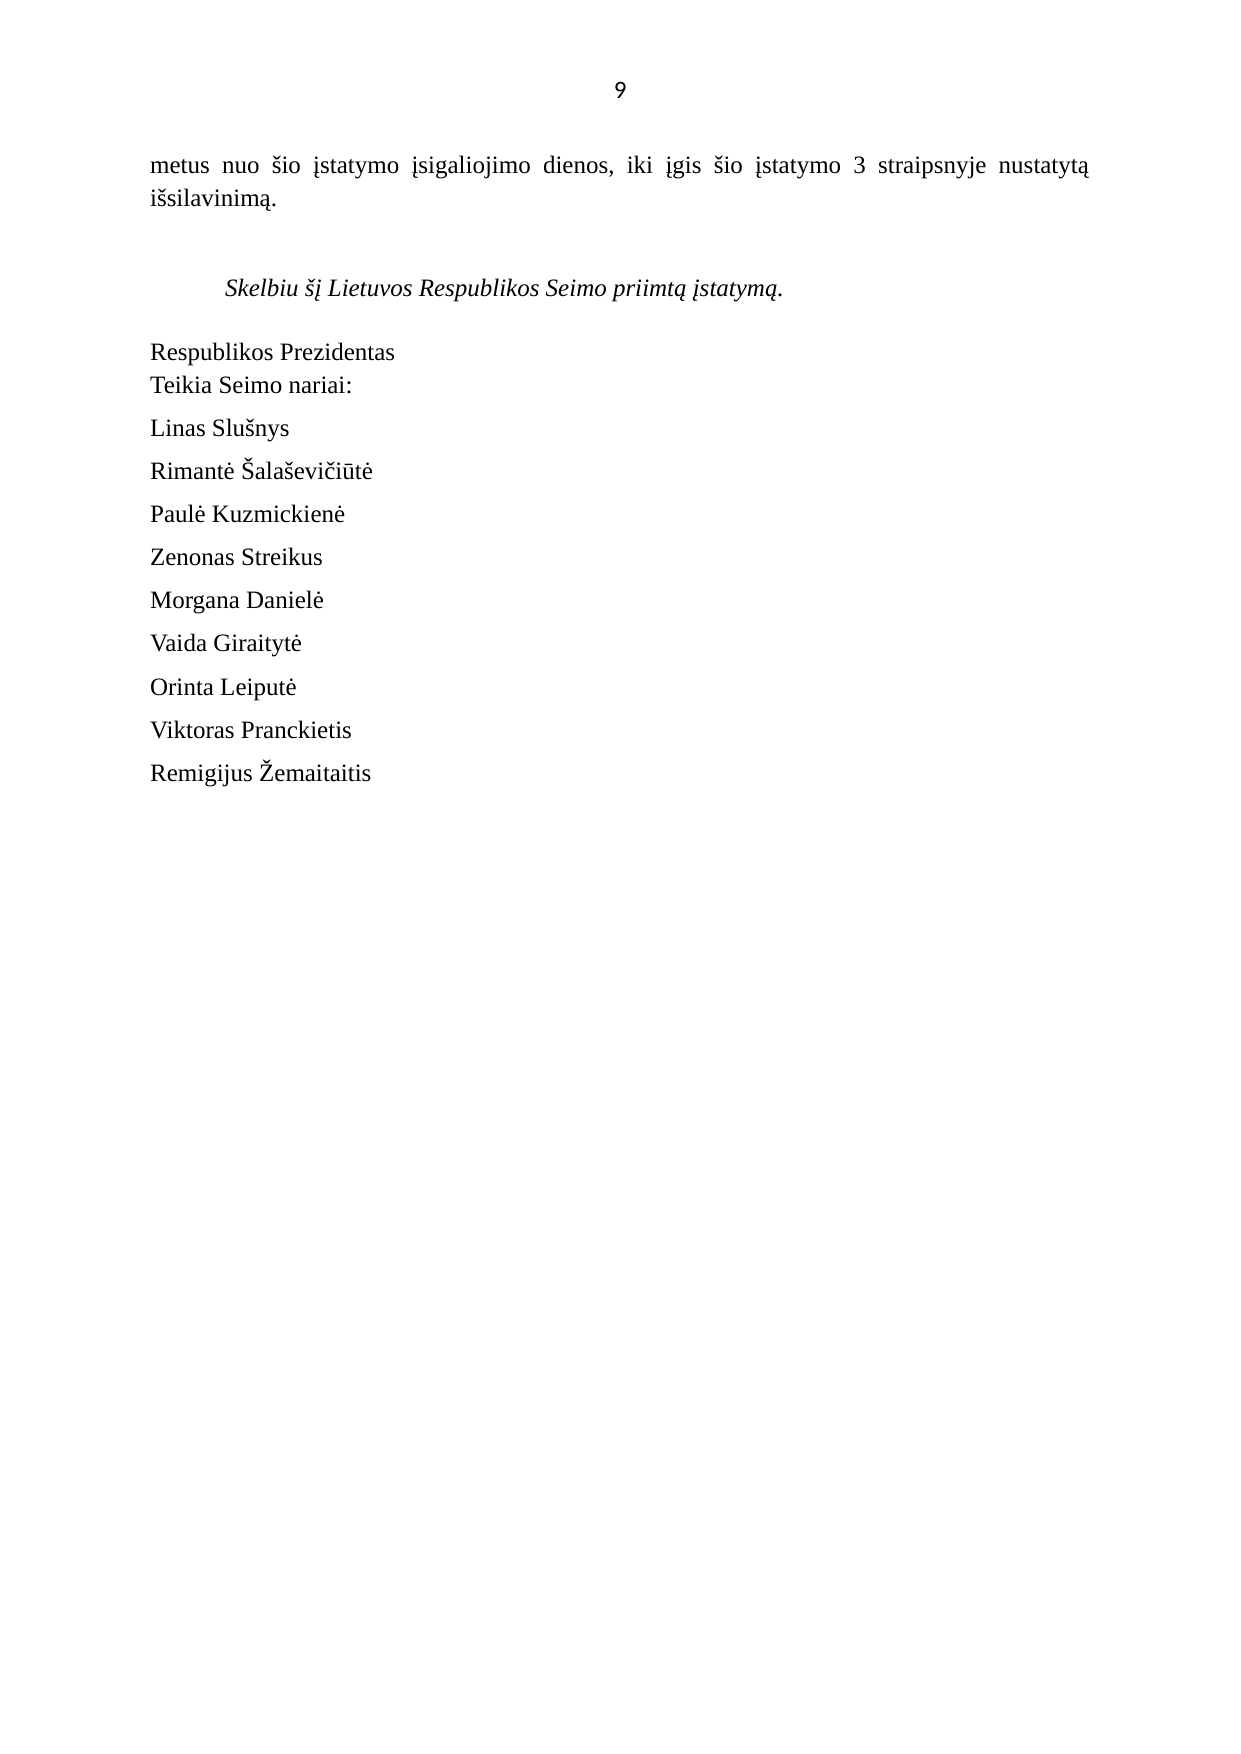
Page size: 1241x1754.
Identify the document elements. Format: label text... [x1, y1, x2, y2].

text Remigijus Žemaitaitis [150, 758, 1090, 787]
text Respublikos Prezidentas [150, 337, 1090, 366]
text Rimantė Šalaševičiūtė [150, 456, 1090, 485]
text Paulė Kuzmickienė [150, 499, 1090, 528]
text Viktoras Pranckietis [150, 715, 1090, 743]
text Teikia Seimo nariai: [150, 370, 1090, 398]
text Linas Slušnys [150, 413, 1090, 442]
text Vaida Giraitytė [150, 628, 1090, 657]
text metus nuo šio įstatymo įsigaliojimo dienos, iki įgis šio įstatymo 3 straipsnyje nustatytą išsilavinimą. [150, 150, 1090, 212]
text Zenonas Streikus [150, 542, 1090, 571]
text Morgana Danielė [150, 585, 1090, 614]
text Skelbiu šį Lietuvos Respublikos Seimo priimtą įstatymą. [150, 273, 1090, 302]
text Orinta Leiputė [150, 672, 1090, 700]
